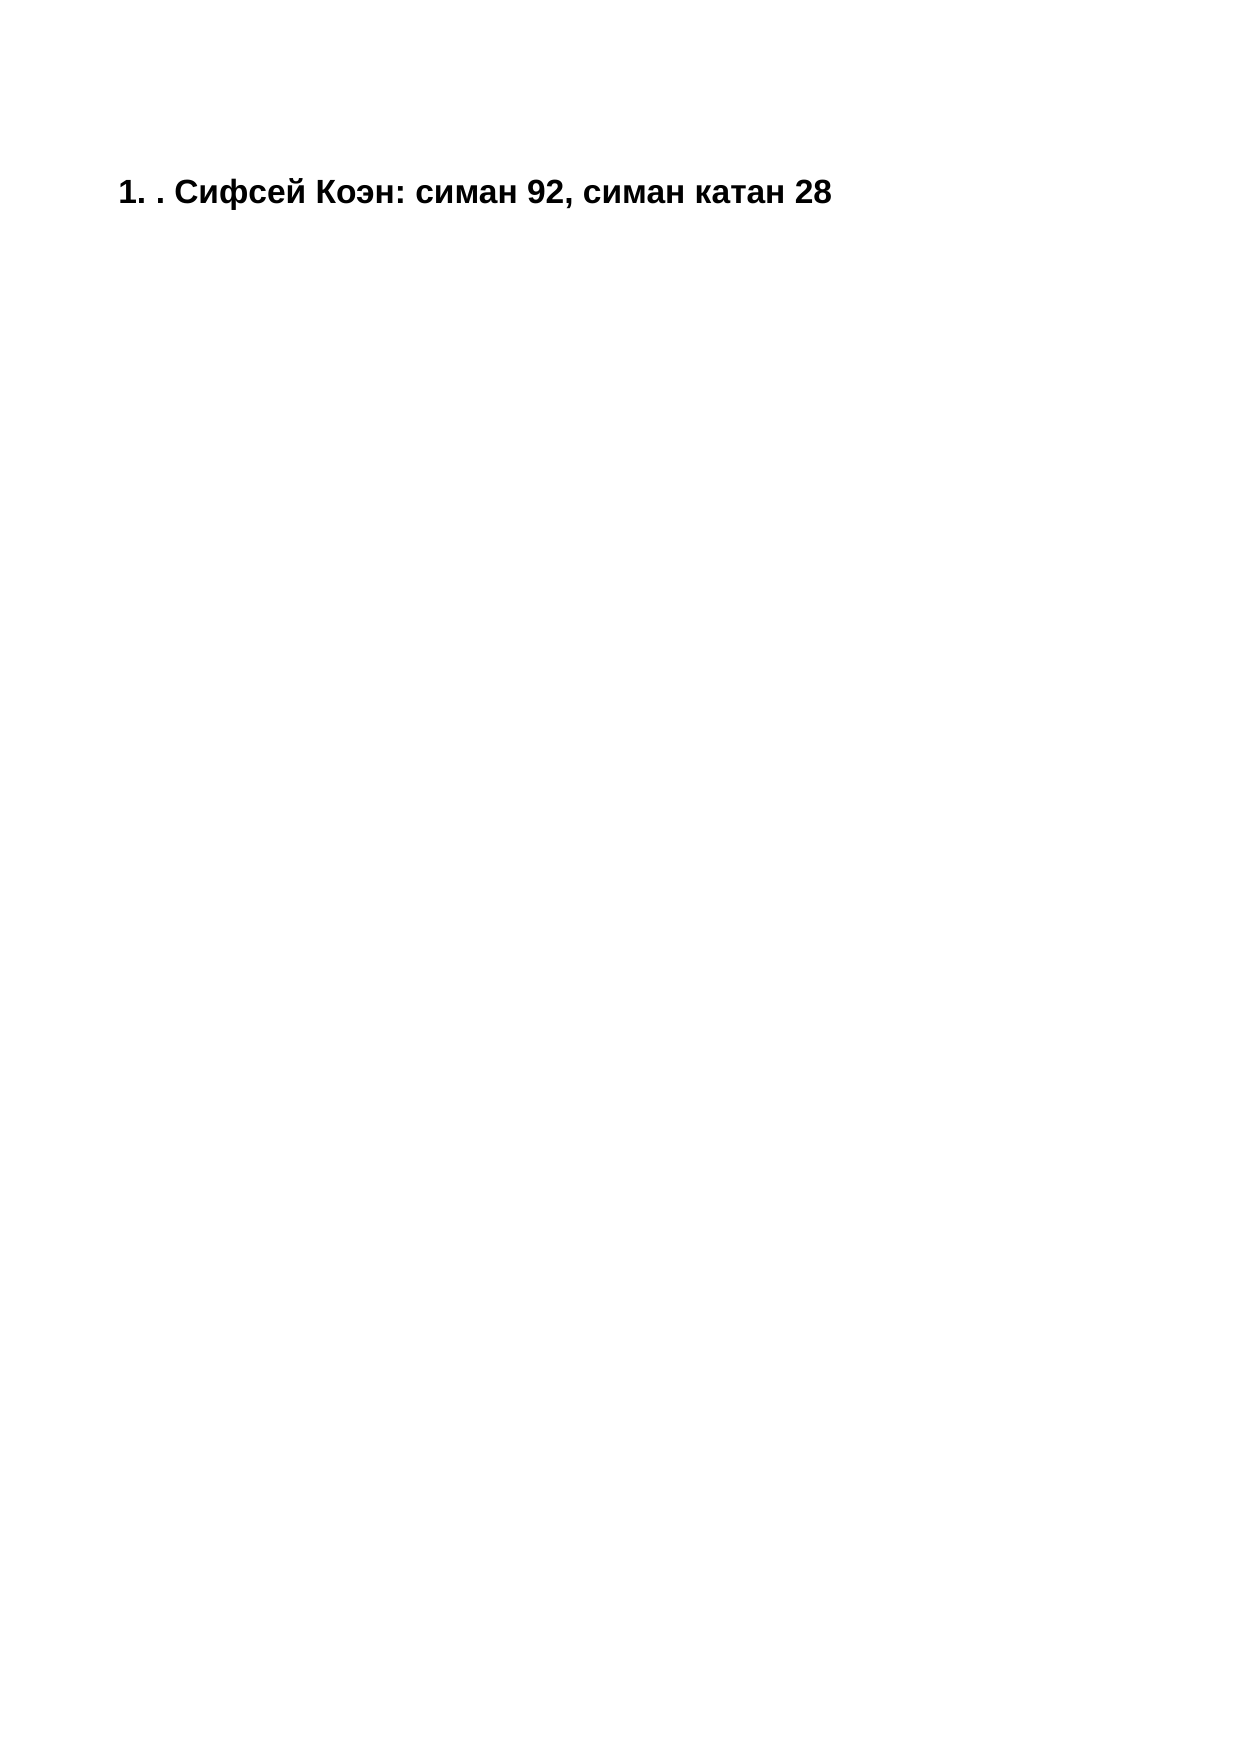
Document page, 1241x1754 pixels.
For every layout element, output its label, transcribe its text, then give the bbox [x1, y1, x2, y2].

subtitle . Сифсей Коэн: симан 92, симан катан 28 [118, 147, 1122, 176]
